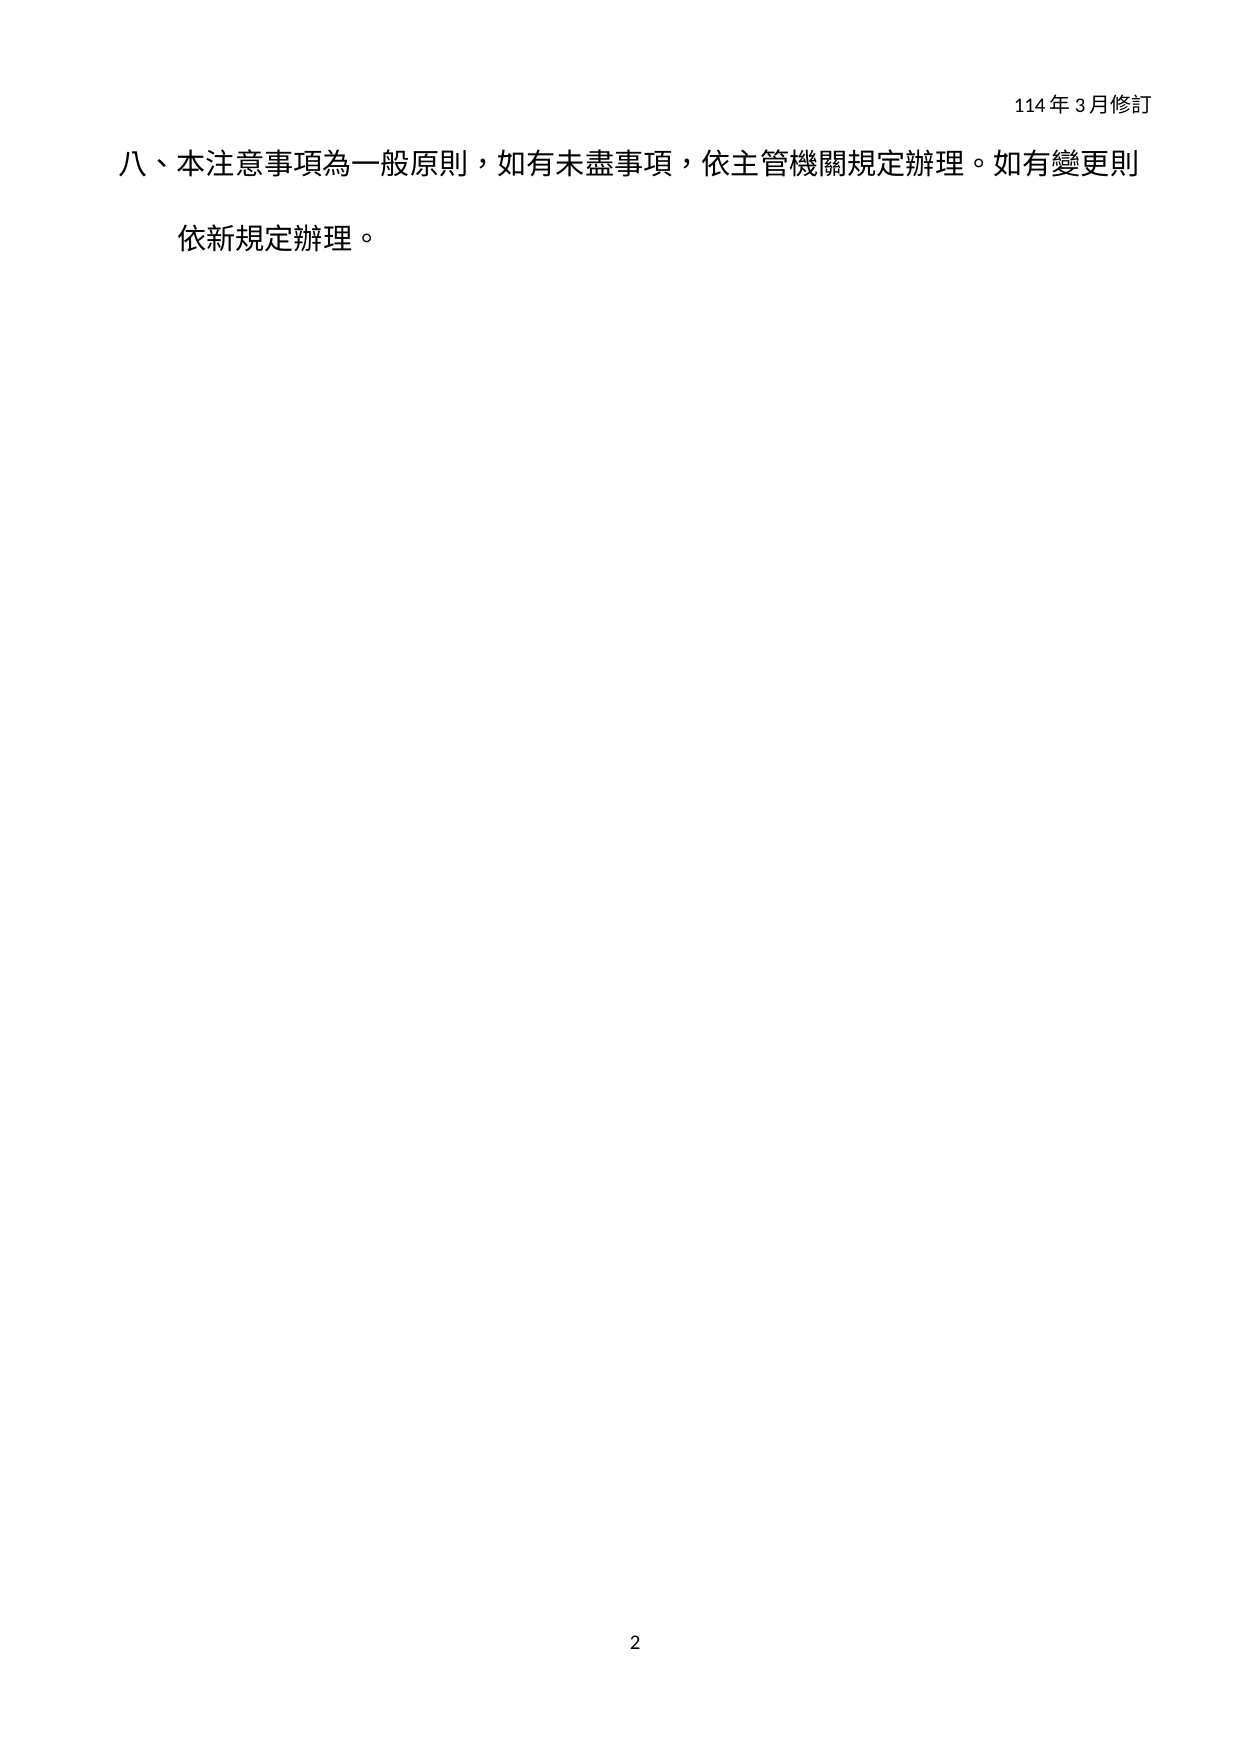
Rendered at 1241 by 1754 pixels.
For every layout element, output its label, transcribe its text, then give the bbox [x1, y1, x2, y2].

list 本注意事項為一般原則，如有未盡事項，依主管機關規定辦理。如有變更則依新規定辦理。 [118, 124, 1152, 274]
